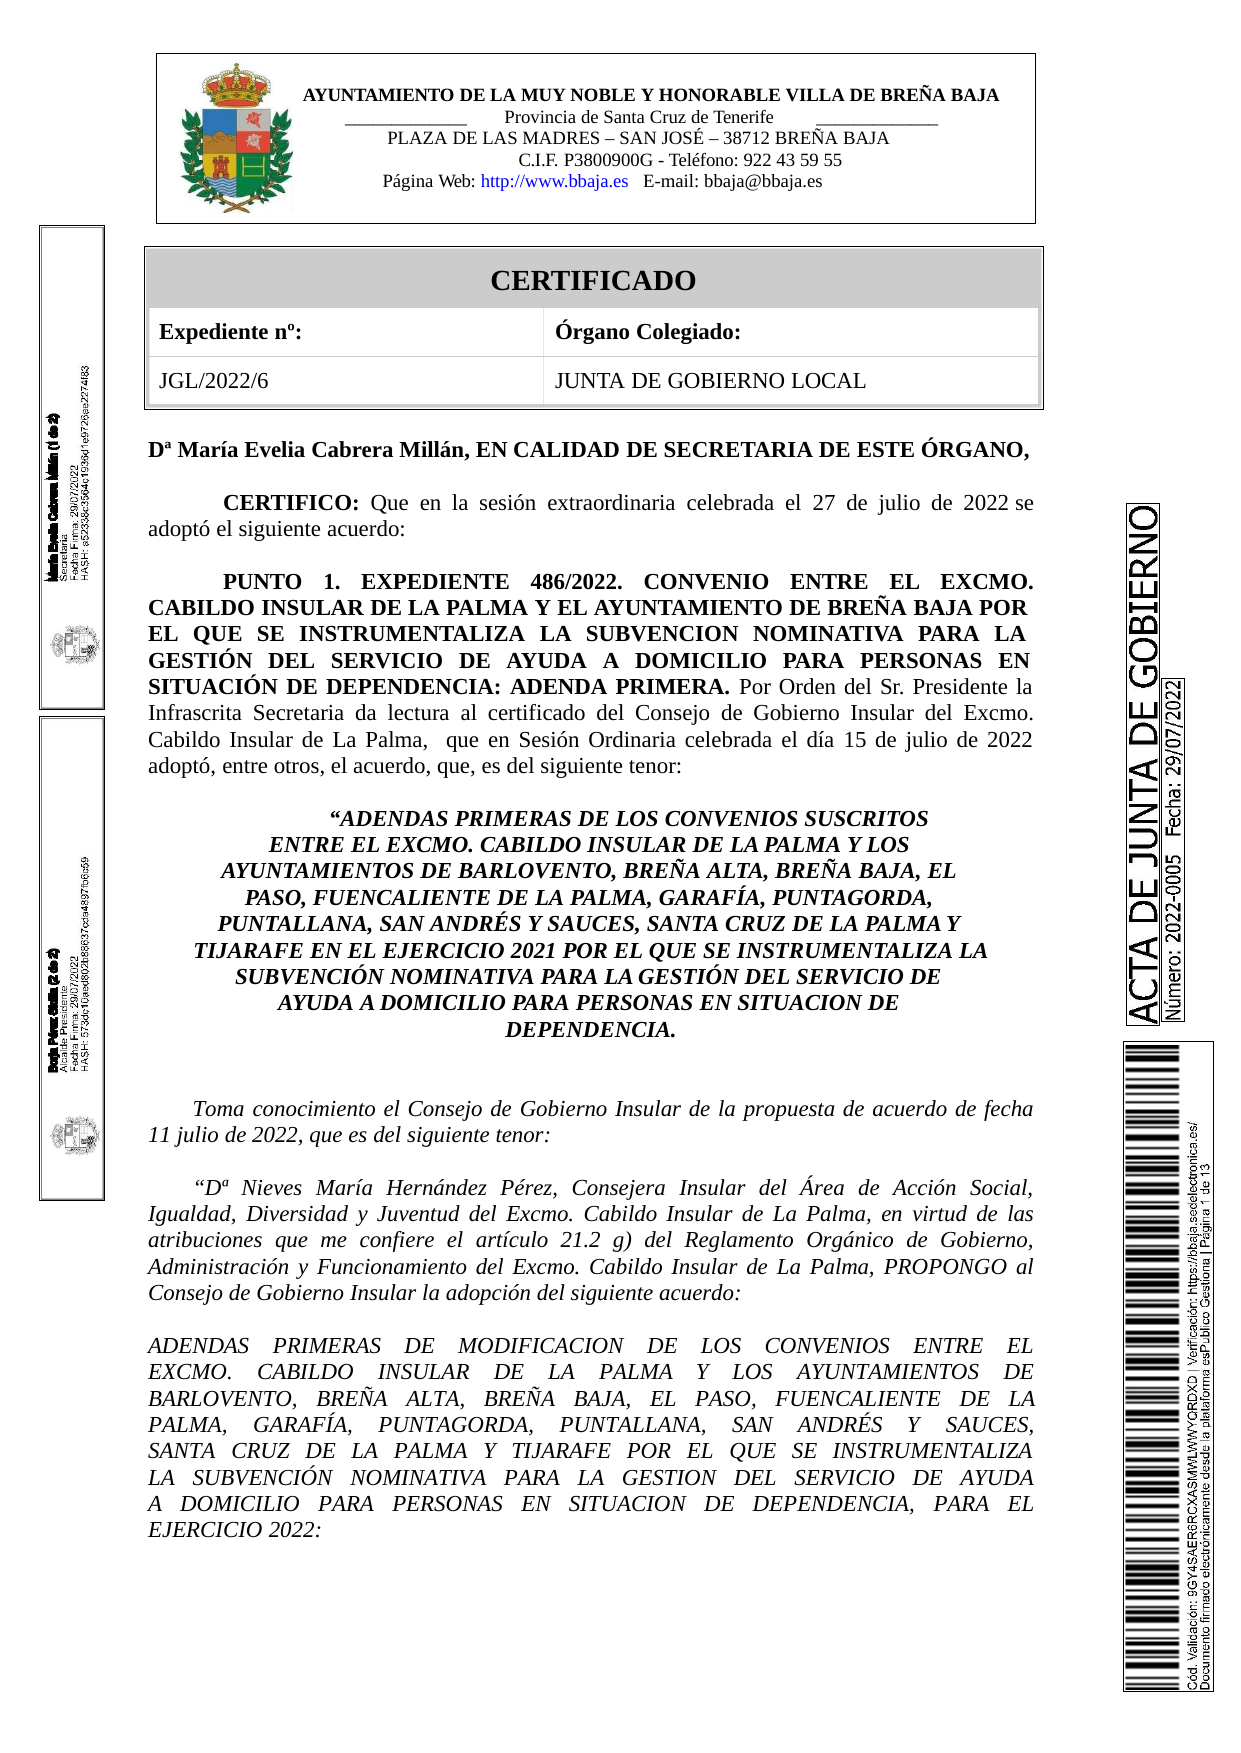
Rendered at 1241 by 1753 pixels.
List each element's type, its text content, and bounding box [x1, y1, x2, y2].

text GESTIÓN DEL SERVICIO DE AYUDA A DOMICILIO PARA PERSONAS EN [148, 648, 1058, 673]
picture [40, 717, 104, 1200]
text PUNTALLANA, SAN ANDRÉS Y SAUCES, SANTA CRUZ DE LA PALMA Y [217, 911, 1013, 937]
text JGL/2022/6 [159, 368, 293, 393]
text Igualdad, Diversidad y Juventud del Excmo. Cabildo Insular de La Palma, en virtud de las [148, 1201, 1057, 1227]
text SAUCES, [944, 1412, 1058, 1437]
text LA SUBVENCIÓN NOMINATIVA PARA LA GESTION DEL SERVICIO DE AYUDA [148, 1465, 1058, 1490]
text C.I.F. P3800900G - Teléfono: 922 43 59 55 [518, 149, 912, 170]
text SUBVENCIÓN NOMINATIVA PARA LA GESTIÓN DEL SERVICIO DE [235, 964, 1013, 989]
picture [1127, 504, 1159, 1025]
text LOS AYUNTAMIENTOS DE [732, 1359, 1058, 1385]
text PASO, FUENCALIENTE DE LA PALMA, GARAFÍA, PUNTAGORDA, [244, 885, 1013, 910]
text CABILDO INSULAR DE LA PALMA Y EL AYUNTAMIENTO DE BREÑA BAJA POR [148, 595, 1058, 620]
picture [40, 226, 104, 709]
text atribuciones que me confiere el artículo 21.2 g) del Reglamento Orgánico de Gobierno, [148, 1227, 1057, 1253]
text Órgano Colegiado: [555, 319, 766, 345]
picture [157, 54, 1035, 223]
text AYUDA A DOMICILIO PARA PERSONAS EN SITUACION DE [278, 990, 1013, 1016]
text 1 julio de 2022, que es del siguiente tenor: [184, 1122, 1057, 1147]
text PLAZA DE LAS MADRES – SAN JOSÉ – 38712 BREÑA BAJA [387, 128, 912, 149]
text Administración y Funcionamiento del Excmo. Cabildo Insular de La Palma, PROPONGO al [148, 1254, 1057, 1279]
text Dª María Evelia Cabrera Millán, EN CALIDAD DE SECRETARIA DE ESTE ÓRGANO, [148, 437, 1055, 462]
text A DOMICILIO PARA PERSONAS EN SITUACION DE DEPENDENCIA, PARA EL [148, 1491, 1058, 1516]
text 1 [148, 1122, 184, 1147]
text Cabildo Insular de La Palma, que en Sesión Ordinaria celebrada el día 15 de julio de 2022 [148, 727, 1058, 752]
text Consejo de Gobierno Insular la adopción del siguiente acuerdo: [148, 1280, 1057, 1306]
text ADENDAS PRIMERAS DE MODIFICACION DE LOS CONVENIOS ENTRE EL [148, 1333, 1058, 1358]
text CERTIFICO: Que en la sesión extraordinaria celebrada el 27 de julio de 2022 se [223, 489, 1058, 515]
text PALMA, GARAFÍA, PUNTAGORDA, PUNTALLANA, SAN ANDRÉS [148, 1412, 907, 1437]
text TIJARAFE EN EL EJERCICIO 2021 POR EL QUE SE INSTRUMENTALIZA LA [193, 938, 1013, 963]
text Toma conocimiento el Consejo de Gobierno Insular de la propuesta de acuerdo de fecha [192, 1096, 1057, 1121]
text “ [329, 806, 340, 831]
text SANTA CRUZ DE LA PALMA Y TIJARAFE POR EL QUE SE INSTRUMENTALIZA [148, 1438, 1058, 1464]
text adoptó el siguiente acuerdo: [148, 516, 1058, 541]
text Infrascrita Secretaria da lectura al certificado del Consejo de Gobierno Insular del Excmo. [148, 700, 1058, 726]
text Y [696, 1359, 732, 1385]
picture [145, 247, 1043, 409]
text AYUNTAMIENTO DE LA MUY NOBLE Y HONORABLE VILLA DE BREÑA BAJA [303, 85, 1021, 106]
text ADENDAS PRIMERAS DE LOS CONVENIOS SUSCRITOS [340, 806, 952, 831]
text EXCMO. CABILDO INSULAR DE LA PALMA [148, 1359, 696, 1385]
text Y [907, 1412, 944, 1437]
text DEPENDENCIA. [505, 1017, 1013, 1042]
text CERTIFICADO [490, 264, 723, 296]
text adoptó, entre otros, el acuerdo, que, es del siguiente tenor: [148, 753, 1058, 778]
text Página Web: http://www.bbaja.es E-mail: bbaja@bbaja.es [382, 171, 912, 192]
text JUNTA DE GOBIERNO LOCAL [555, 368, 894, 393]
text AYUNTAMIENTOS DE BARLOVENTO, BREÑA ALTA, BREÑA BAJA, EL [221, 858, 1013, 884]
text _ [345, 106, 379, 127]
text EL QUE SE INSTRUMENTALIZA LA SUBVENCION NOMINATIVA PARA LA [148, 621, 1058, 647]
text “Dª Nieves María Hernández Pérez, Consejera Insular del Área de Acción Social, [192, 1175, 1056, 1200]
text BARLOVENTO, BREÑA ALTA, BREÑA BAJA, EL PASO, FUENCALIENTE DE LA [148, 1386, 1058, 1411]
text EJERCICIO 2022: [148, 1517, 1058, 1543]
text Expediente nº: [159, 319, 327, 345]
text ____________ Provincia de Santa Cruz de Tenerife _____________ [379, 106, 1021, 127]
picture [1162, 679, 1184, 1021]
text PUNTO 1. EXPEDIENTE 486/2022. CONVENIO ENTRE EL EXCMO. [223, 569, 1058, 594]
picture [1124, 1042, 1213, 1691]
text ENTRE EL EXCMO. CABILDO INSULAR DE LA PALMA Y LOS [269, 832, 1013, 858]
text SITUACIÓN DE DEPENDENCIA: ADENDA PRIMERA. Por Orden del Sr. Presidente la [148, 674, 1058, 699]
